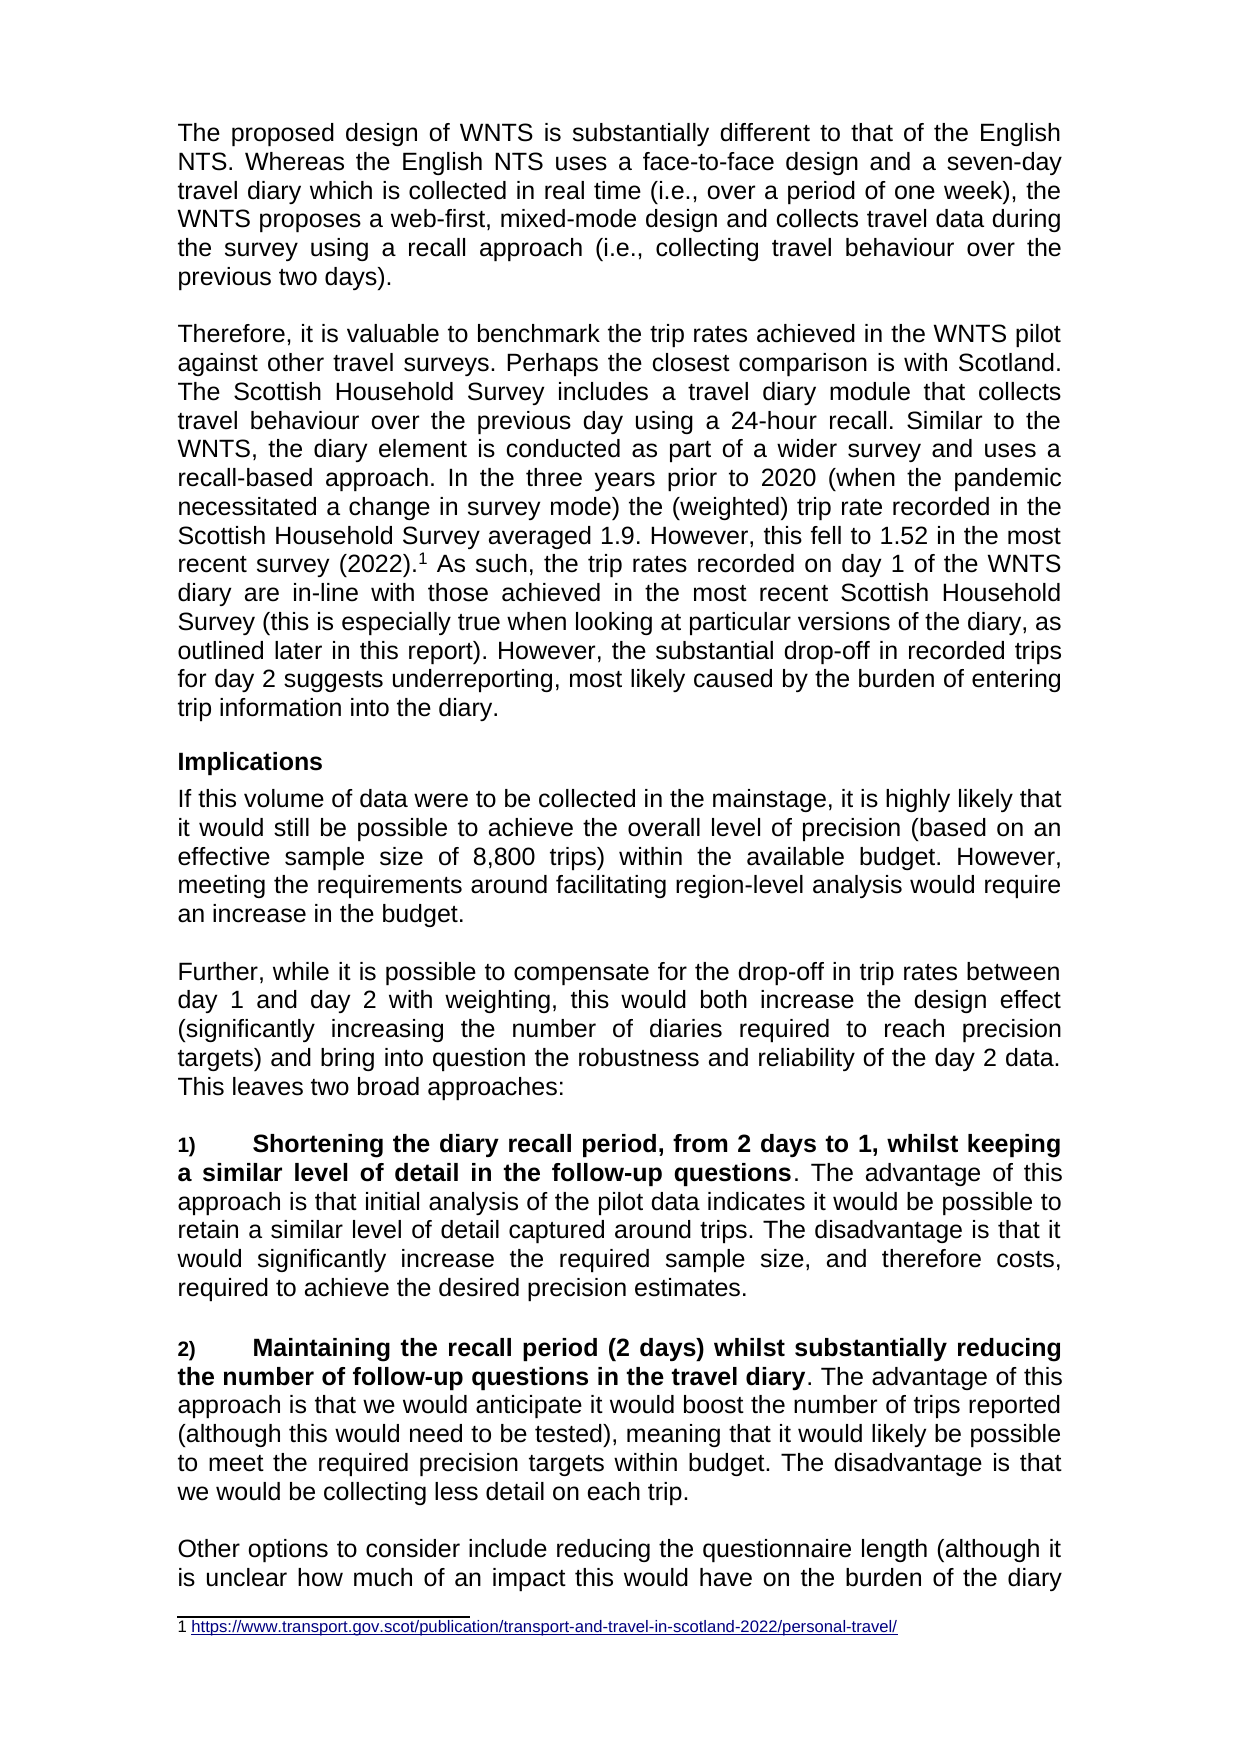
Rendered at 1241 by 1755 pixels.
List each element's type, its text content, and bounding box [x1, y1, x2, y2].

list Maintaining the recall period (2 days) whilst substantially reducing the number of follow-up questions in the travel diary. The advantage of this approach is that we would anticipate it would boost the number of trips reported (although this would need to be tested), meaning that it would likely be possible to meet the required precision targets within budget. The disadvantage is that we would be collecting less detail on each trip. [177, 1333, 1063, 1505]
subtitle Implications [177, 747, 738, 776]
text If this volume of data were to be collected in the mainstage, it is highly likely that it would still be possible to achieve the overall level of precision (based on an effective sample size of 8,800 trips) within the available budget. However, meeting the requirements around facilitating region-level analysis would require an increase in the budget. [177, 784, 1063, 928]
text The proposed design of WNTS is substantially different to that of the English NTS. Whereas the English NTS uses a face-to-face design and a seven-day travel diary which is collected in real time (i.e., over a period of one week), the WNTS proposes a web-first, mixed-mode design and collects travel data during the survey using a recall approach (i.e., collecting travel behaviour over the previous two days). [177, 118, 1063, 291]
text Other options to consider include reducing the questionnaire length (although it is unclear how much of an impact this would have on the burden of the diary [177, 1534, 1063, 1592]
text Further, while it is possible to compensate for the drop-off in trip rates between day 1 and day 2 with weighting, this would both increase the design effect (significantly increasing the number of diaries required to reach precision targets) and bring into question the robustness and reliability of the day 2 data. This leaves two broad approaches: [177, 957, 1063, 1100]
text https://www.transport.gov.scot/publication/transport-and-travel-in-scotland-2022/personal-travel/ [177, 1617, 925, 1636]
text Therefore, it is valuable to benchmark the trip rates achieved in the WNTS pilot against other travel surveys. Perhaps the closest comparison is with Scotland. The Scottish Household Survey includes a travel diary module that collects travel behaviour over the previous day using a 24-hour recall. Similar to the WNTS, the diary element is conducted as part of a wider survey and uses a recall-based approach. In the three years prior to 2020 (when the pandemic necessitated a change in survey mode) the (weighted) trip rate recorded in the Scottish Household Survey averaged 1.9. However, this fell to 1.52 in the most recent survey (2022). As such, the trip rates recorded on day 1 of the WNTS diary are in-line with those achieved in the most recent Scottish Household Survey (this is especially true when looking at particular versions of the diary, as outlined later in this report). However, the substantial drop-off in recorded trips for day 2 suggests underreporting, most likely caused by the burden of entering trip information into the diary. [177, 319, 1063, 722]
list Shortening the diary recall period, from 2 days to 1, whilst keeping a similar level of detail in the follow-up questions. The advantage of this approach is that initial analysis of the pilot data indicates it would be possible to retain a similar level of detail captured around trips. The disadvantage is that it would significantly increase the required sample size, and therefore costs, required to achieve the desired precision estimates. [177, 1129, 1063, 1302]
